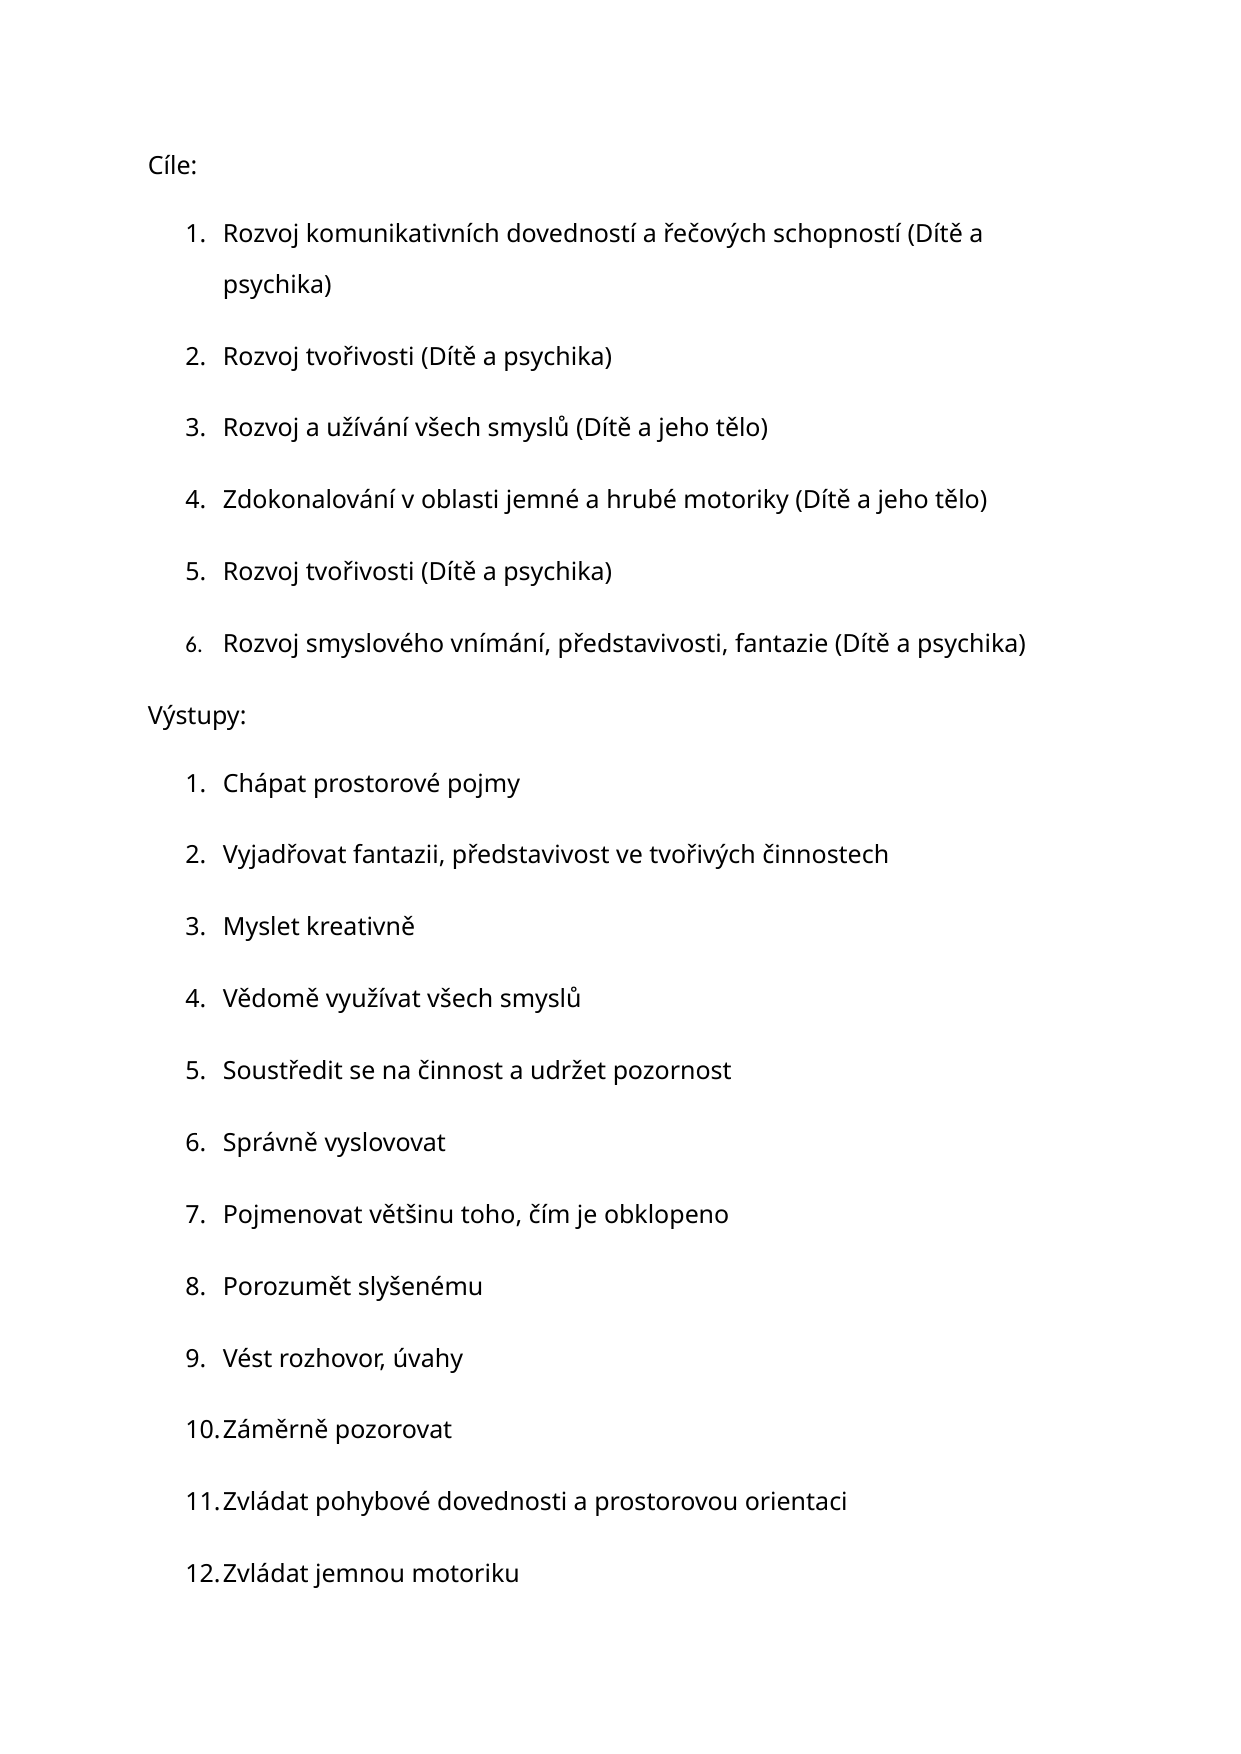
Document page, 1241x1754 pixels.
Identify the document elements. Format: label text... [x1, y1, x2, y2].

list Správně vyslovovat [185, 1125, 1093, 1159]
list Vyjadřovat fantazii, představivost ve tvořivých činnostech [185, 837, 1093, 871]
text Výstupy: [148, 698, 1093, 732]
list Rozvoj smyslového vnímání, představivosti, fantazie (Dítě a psychika) [185, 626, 1093, 660]
list Soustředit se na činnost a udržet pozornost [185, 1053, 1093, 1087]
list Rozvoj tvořivosti (Dítě a psychika) [185, 338, 1093, 372]
list Zvládat pohybové dovednosti a prostorovou orientaci [185, 1484, 1093, 1518]
text Cíle: [148, 148, 1093, 182]
list Záměrně pozorovat [185, 1412, 1093, 1446]
list Chápat prostorové pojmy [185, 765, 1093, 799]
list Porozumět slyšenému [185, 1268, 1093, 1302]
list Zvládat jemnou motoriku [185, 1556, 1093, 1590]
list Rozvoj komunikativních dovedností a řečových schopností (Dítě a psychika) [185, 215, 1093, 300]
list Rozvoj a užívání všech smyslů (Dítě a jeho tělo) [185, 410, 1093, 444]
list Vést rozhovor, úvahy [185, 1340, 1093, 1374]
list Pojmenovat většinu toho, čím je obklopeno [185, 1197, 1093, 1231]
list Myslet kreativně [185, 909, 1093, 943]
list Vědomě využívat všech smyslů [185, 981, 1093, 1015]
list Rozvoj tvořivosti (Dítě a psychika) [185, 554, 1093, 588]
list Zdokonalování v oblasti jemné a hrubé motoriky (Dítě a jeho tělo) [185, 482, 1093, 516]
